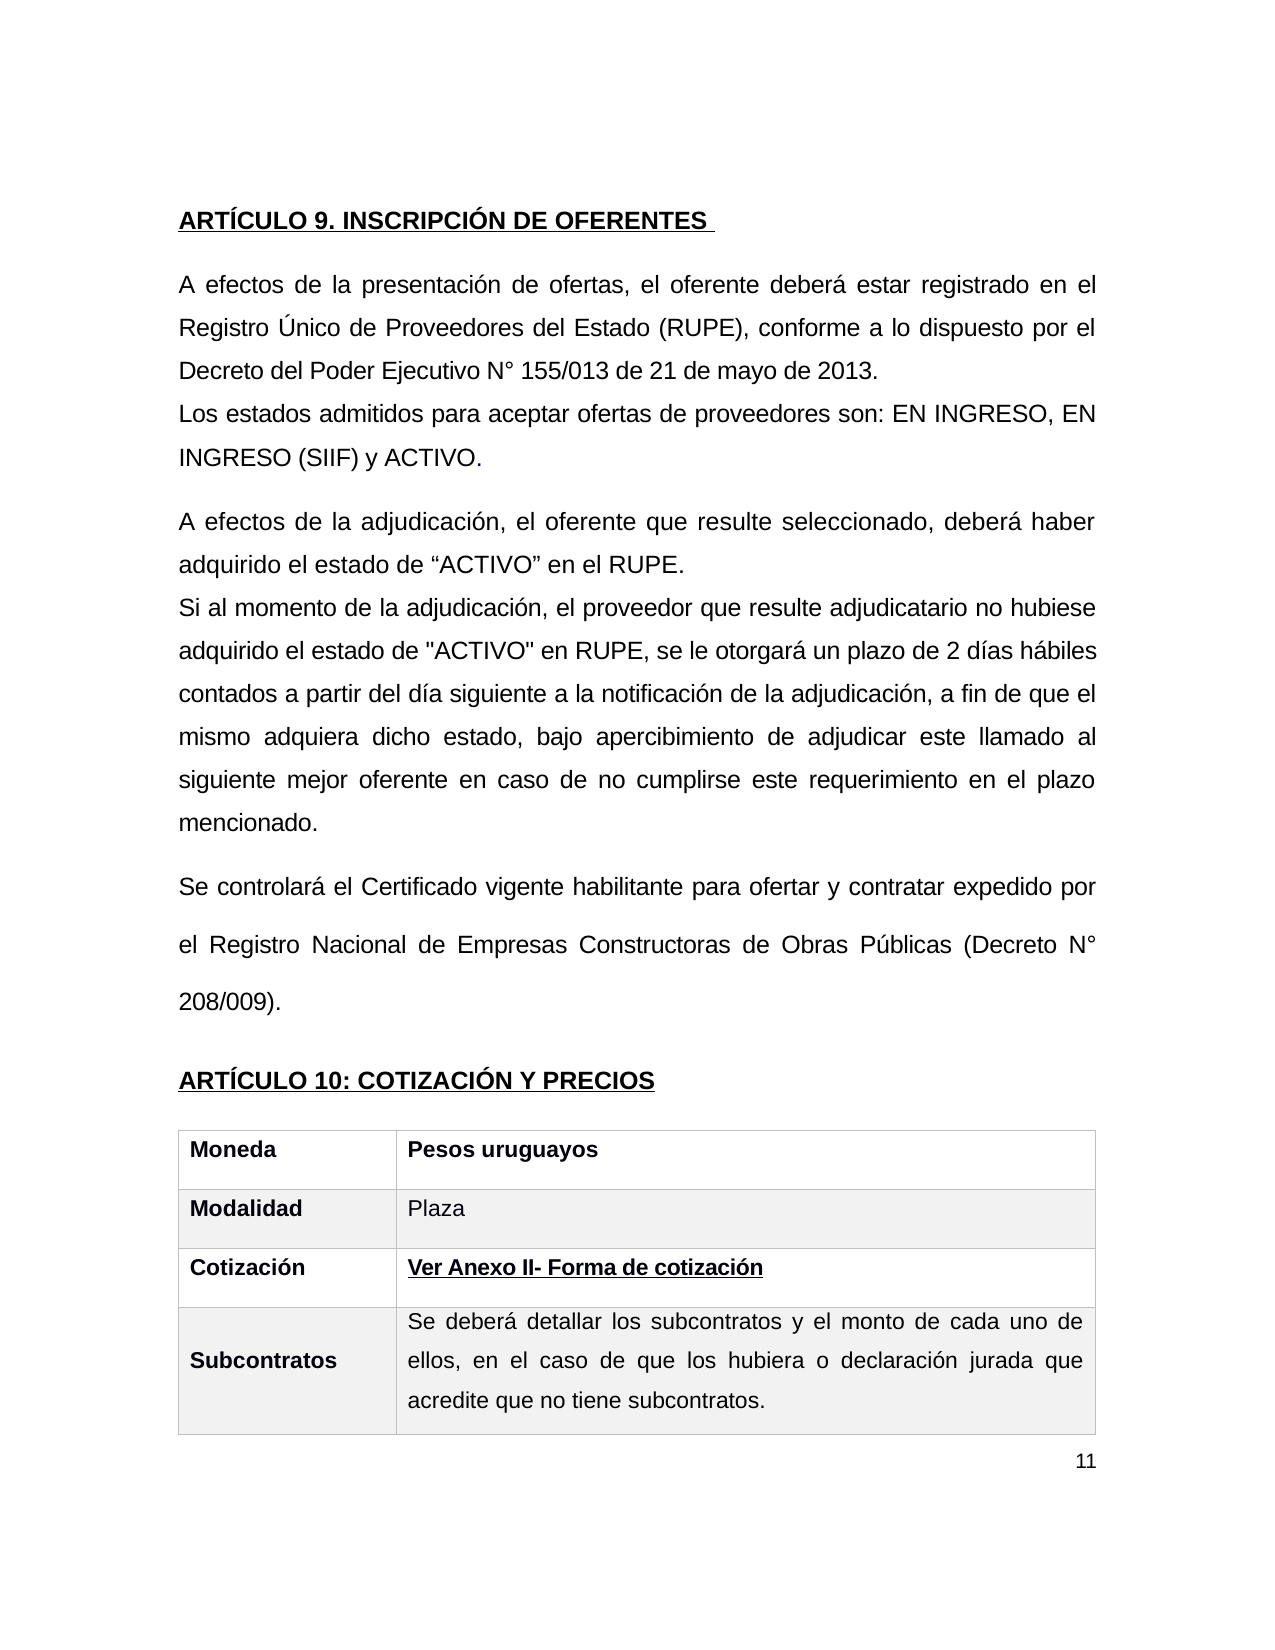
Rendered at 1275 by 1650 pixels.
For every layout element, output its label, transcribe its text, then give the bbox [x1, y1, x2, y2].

table_header Pesos uruguayos [397, 1131, 1095, 1189]
table_cell Plaza [397, 1190, 1095, 1248]
text Los estados admitidos para aceptar ofertas de proveedores son: EN INGRESO, EN INGRESO (SIIF) y ACTIVO. [178, 399, 1097, 471]
text Si al momento de la adjudicación, el proveedor que resulte adjudicatario no hubiese adquirido el estado de "ACTIVO" en RUPE, se le otorgará un plazo de 2 días hábiles contados a partir del día siguiente a la notificación de la adjudicación, a fin de que el mismo adquiera dicho estado, bajo apercibimiento de adjudicar este llamado al siguiente mejor oferente en caso de no cumplirse este requerimiento en el plazo mencionado. [178, 593, 1097, 837]
table_cell Se deberá detallar los subcontratos y el monto de cada uno de ellos, en el caso de que los hubiera o declaración jurada que acredite que no tiene subcontratos. [397, 1308, 1095, 1434]
text A efectos de la adjudicación, el oferente que resulte seleccionado, deberá haber adquirido el estado de “ACTIVO” en el RUPE. [178, 507, 1097, 578]
table_cell Modalidad [179, 1190, 396, 1248]
table_cell Ver Anexo II- Forma de cotización [397, 1249, 1095, 1307]
subtitle ARTÍCULO 10: COTIZACIÓN Y PRECIOS [178, 1066, 1097, 1094]
text Se controlará el Certificado vigente habilitante para ofertar y contratar expedido por el Registro Nacional de Empresas Constructoras de Obras Públicas (Decreto N° 208/009). [178, 872, 1097, 1016]
table_header Moneda [179, 1131, 396, 1189]
subtitle ARTÍCULO 9. INSCRIPCIÓN DE OFERENTES [178, 206, 1097, 235]
text A efectos de la presentación de ofertas, el oferente deberá estar registrado en el Registro Único de Proveedores del Estado (RUPE), conforme a lo dispuesto por el Decreto del Poder Ejecutivo N° 155/013 de 21 de mayo de 2013. [178, 270, 1097, 385]
table_cell Subcontratos [179, 1308, 396, 1434]
table_cell Cotización [179, 1249, 396, 1307]
